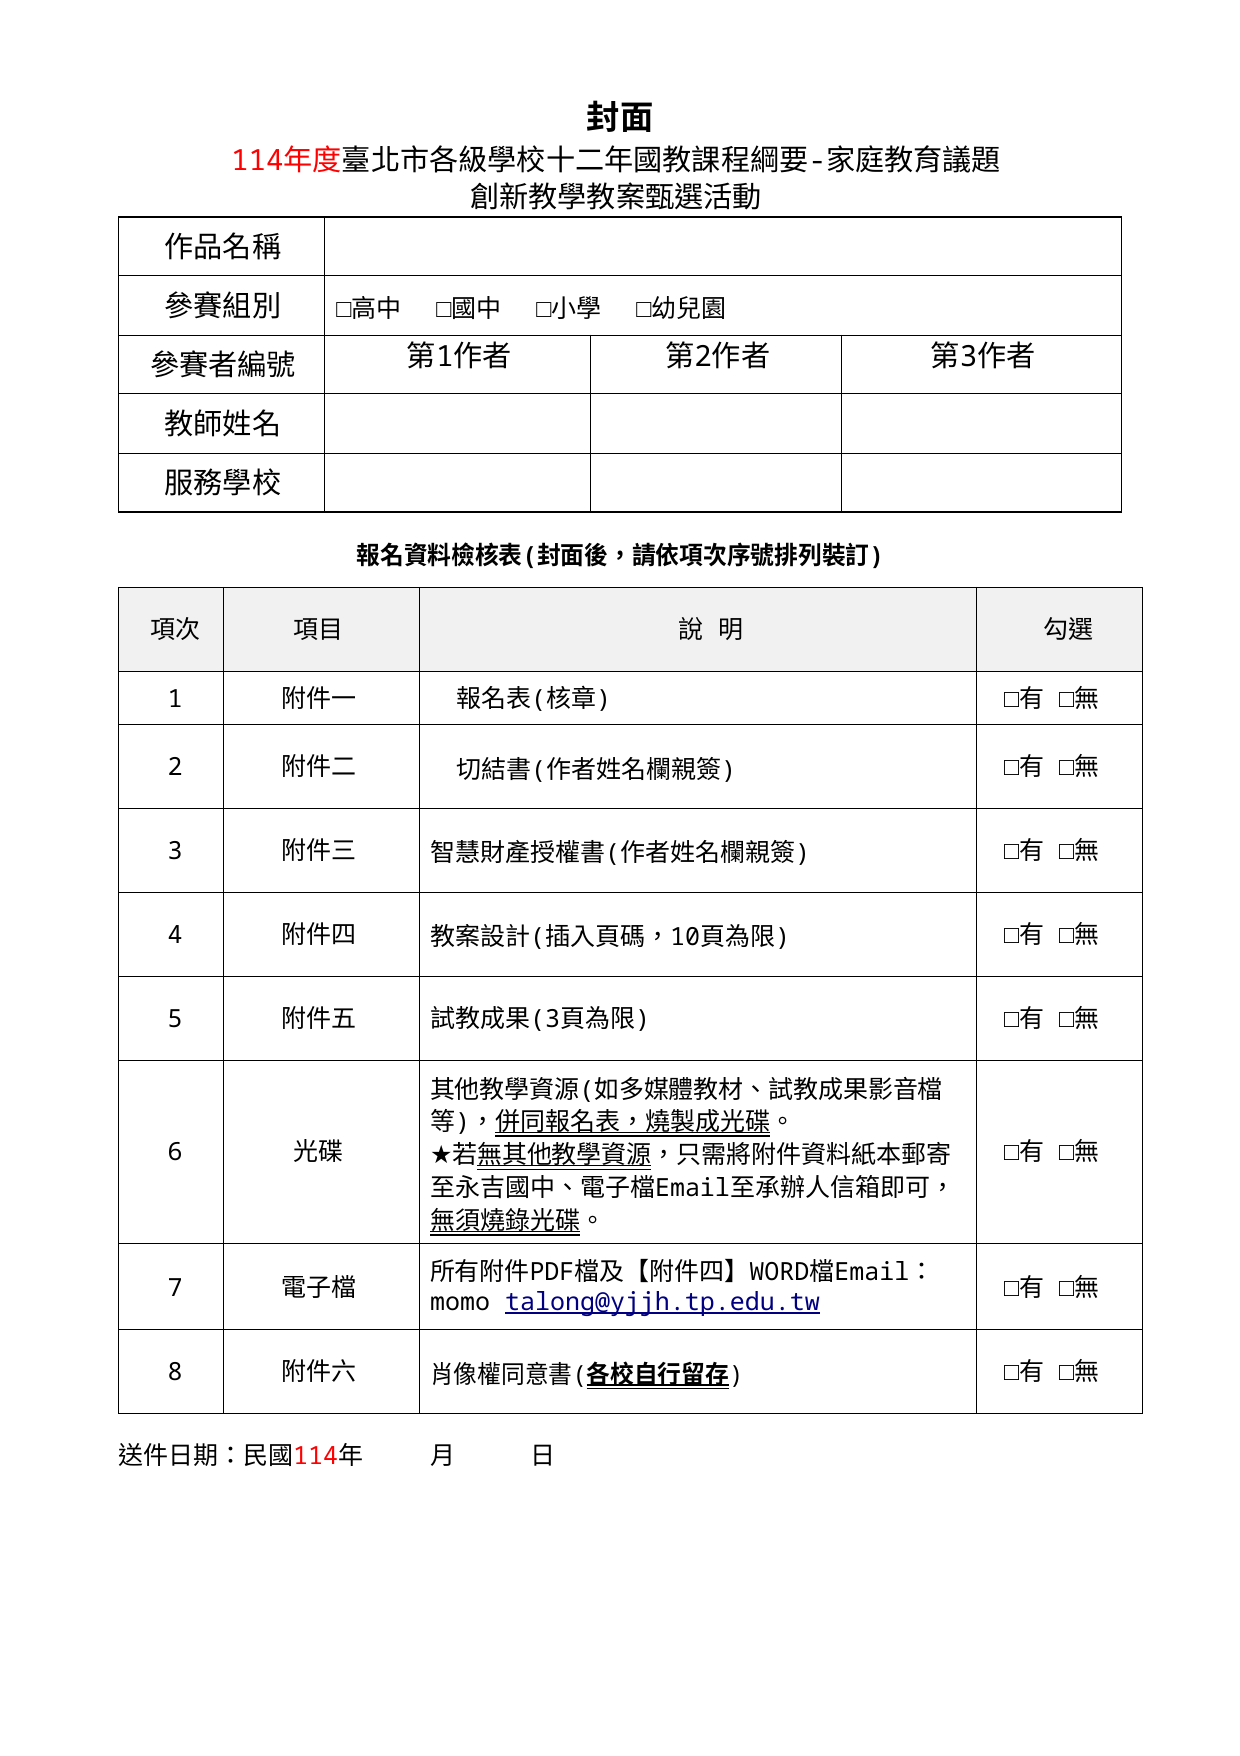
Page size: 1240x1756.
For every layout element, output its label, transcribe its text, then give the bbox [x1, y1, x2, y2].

table_cell [325, 454, 590, 511]
table_cell 智慧財產授權書(作者姓名欄親簽) [420, 809, 976, 892]
table_cell [591, 394, 841, 452]
table_cell 附件四 [224, 893, 419, 976]
table_cell 5 [119, 977, 223, 1060]
table_cell 8 [119, 1330, 223, 1413]
table_header 項次 [119, 588, 223, 671]
table_cell [842, 454, 1121, 511]
table_cell 2 [119, 725, 223, 808]
table_cell 參賽組別 [119, 276, 324, 334]
table_cell 3 [119, 809, 223, 892]
table_cell 其他教學資源(如多媒體教材、試教成果影音檔等)，併同報名表，燒製成光碟。 ★若無其他教學資源，只需將附件資料紙本郵寄至永吉國中、電子檔Email至承辦人信箱即可， 無須燒錄光碟。 [420, 1061, 976, 1243]
table_cell □有 □無 [977, 672, 1142, 724]
table_cell [325, 394, 590, 452]
table_cell 服務學校 [119, 454, 324, 511]
table_cell 教師姓名 [119, 394, 324, 452]
table_cell 第3作者 [842, 336, 1121, 393]
table_cell 電子檔 [224, 1244, 419, 1329]
table_header 說 明 [420, 588, 976, 671]
table_header 項目 [224, 588, 419, 671]
text 送件日期：民國114年 月 日 [118, 1437, 1158, 1472]
table_cell 教案設計(插入頁碼，10頁為限) [420, 893, 976, 976]
table_cell □有 □無 [977, 977, 1142, 1060]
table_cell 參賽者編號 [119, 336, 324, 393]
table_cell 附件五 [224, 977, 419, 1060]
table_cell [842, 394, 1121, 452]
text 封面 [437, 94, 803, 139]
table_cell 4 [119, 893, 223, 976]
table_cell 1 [119, 672, 223, 724]
table_cell 第2作者 [591, 336, 841, 393]
table_cell 附件六 [224, 1330, 419, 1413]
table_cell □有 □無 [977, 1061, 1142, 1243]
text 報名資料檢核表(封面後，請依項次序號排列裝訂) [116, 536, 1124, 572]
table_cell 7 [119, 1244, 223, 1329]
table_cell 所有附件PDF檔及【附件四】WORD檔Email：momo talong@yjjh.tp.edu.tw [420, 1244, 976, 1329]
table_cell □有 □無 [977, 809, 1142, 892]
table_cell 報名表(核章) [420, 672, 976, 724]
table_cell 第1作者 [325, 336, 590, 393]
table_cell □有 □無 [977, 1330, 1142, 1413]
text 114年度臺北市各級學校十二年國教課程綱要-家庭教育議題創新教學教案甄選活動 [222, 139, 1010, 216]
table_header 作品名稱 [119, 218, 324, 275]
table_cell 附件一 [224, 672, 419, 724]
table_cell 光碟 [224, 1061, 419, 1243]
table_cell [591, 454, 841, 511]
table_cell □有 □無 [977, 725, 1142, 808]
table_cell 試教成果(3頁為限) [420, 977, 976, 1060]
table_header 勾選 [977, 588, 1142, 671]
table_cell 切結書(作者姓名欄親簽) [420, 725, 976, 808]
table_cell □高中 □國中 □小學 □幼兒園 [325, 276, 1121, 334]
table_cell 附件二 [224, 725, 419, 808]
table_cell 6 [119, 1061, 223, 1243]
table_cell □有 □無 [977, 1244, 1142, 1329]
table_cell □有 □無 [977, 893, 1142, 976]
table_header [325, 218, 1121, 275]
table_cell 肖像權同意書(各校自行留存) [420, 1330, 976, 1413]
table_cell 附件三 [224, 809, 419, 892]
